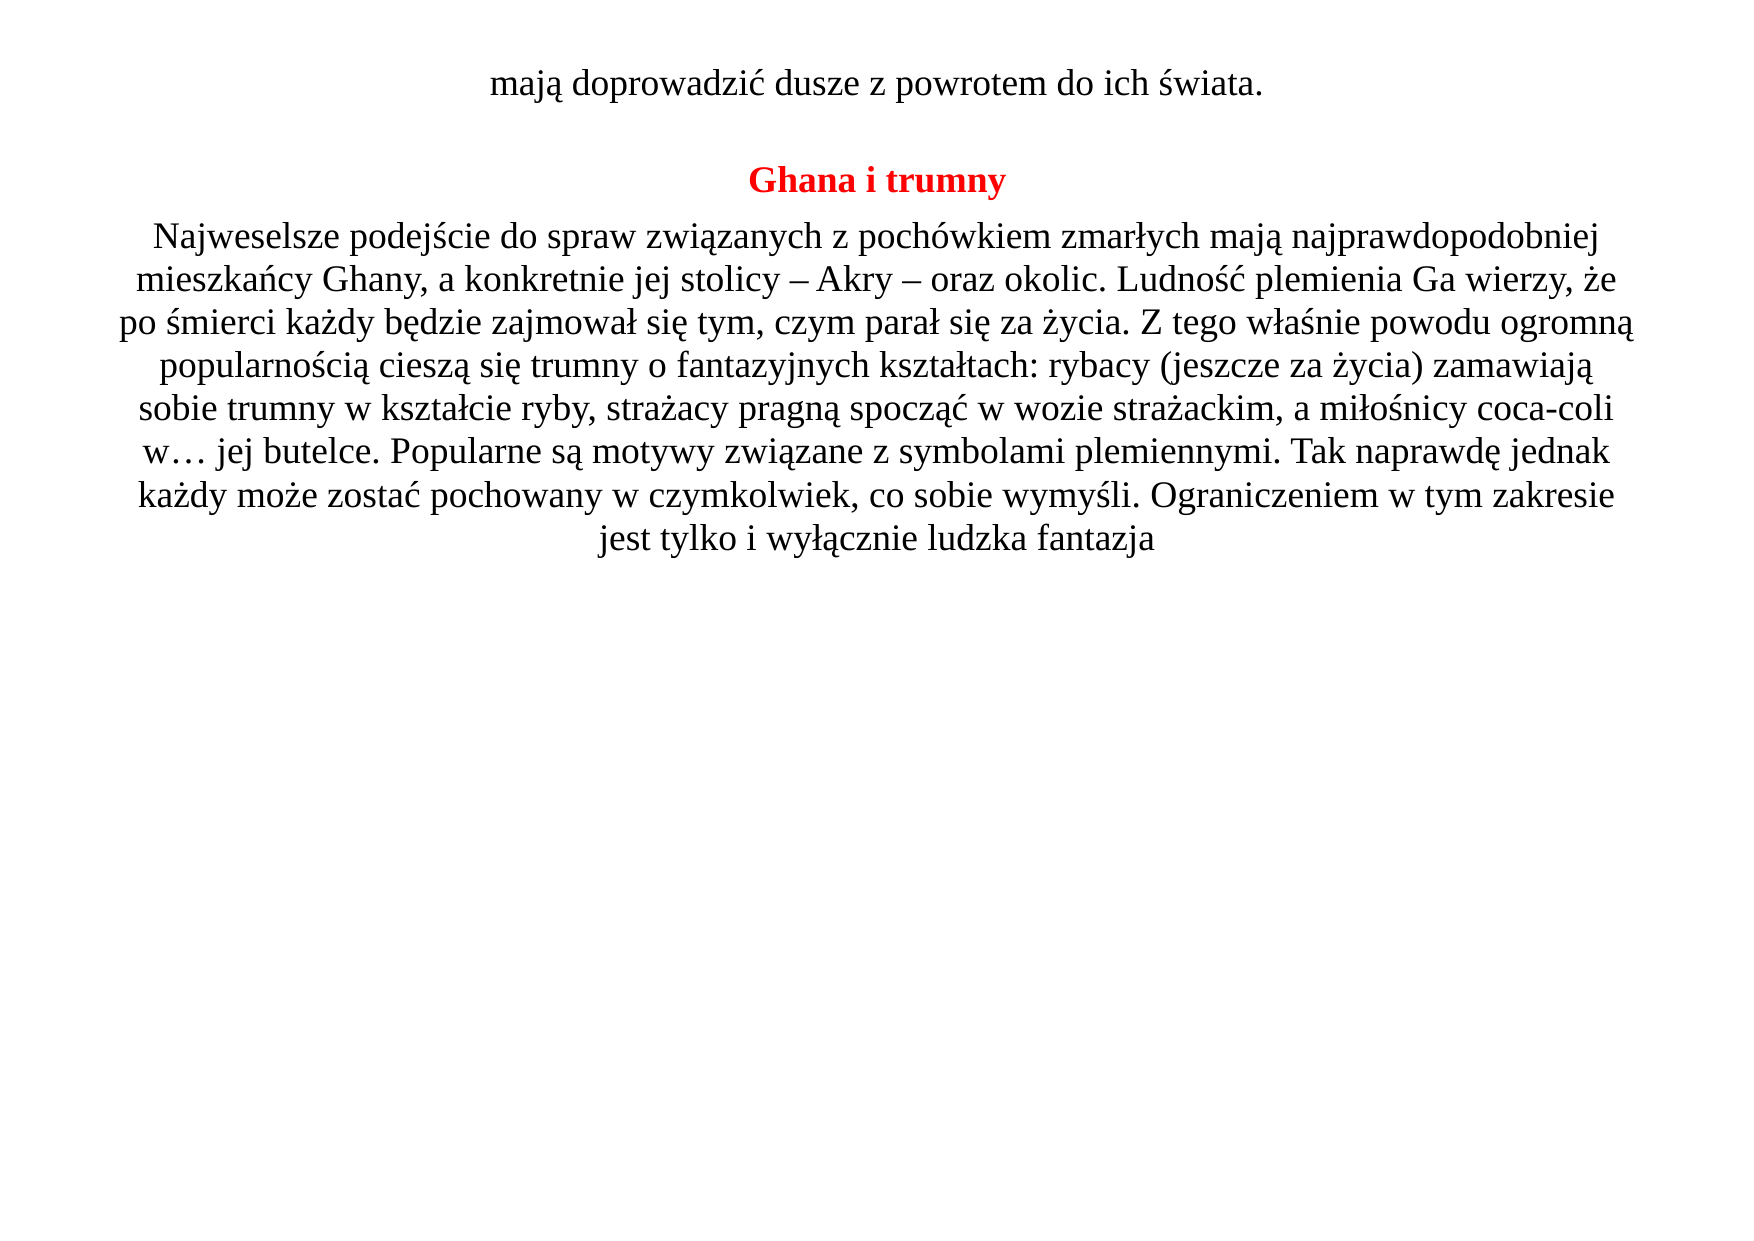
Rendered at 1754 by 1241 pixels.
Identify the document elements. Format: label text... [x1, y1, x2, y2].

text mają doprowadzić dusze z powrotem do ich świata. [118, 61, 1636, 104]
text Najweselsze podejście do spraw związanych z pochówkiem zmarłych mają najprawdopodobniej mieszkańcy Ghany, a konkretnie jej stolicy – Akry – oraz okolic. Ludność plemienia Ga wierzy, że po śmierci każdy będzie zajmował się tym, czym parał się za życia. Z tego właśnie powodu ogromną popularnością cieszą się trumny o fantazyjnych kształtach: rybacy (jeszcze za życia) zamawiają sobie trumny w kształcie ryby, strażacy pragną spocząć w wozie strażackim, a miłośnicy coca-coli w… jej butelce. Popularne są motywy związane z symbolami plemiennymi. Tak naprawdę jednak każdy może zostać pochowany w czymkolwiek, co sobie wymyśli. Ograniczeniem w tym zakresie jest tylko i wyłącznie ludzka fantazja [118, 213, 1636, 558]
text Ghana i trumny [118, 158, 1636, 201]
